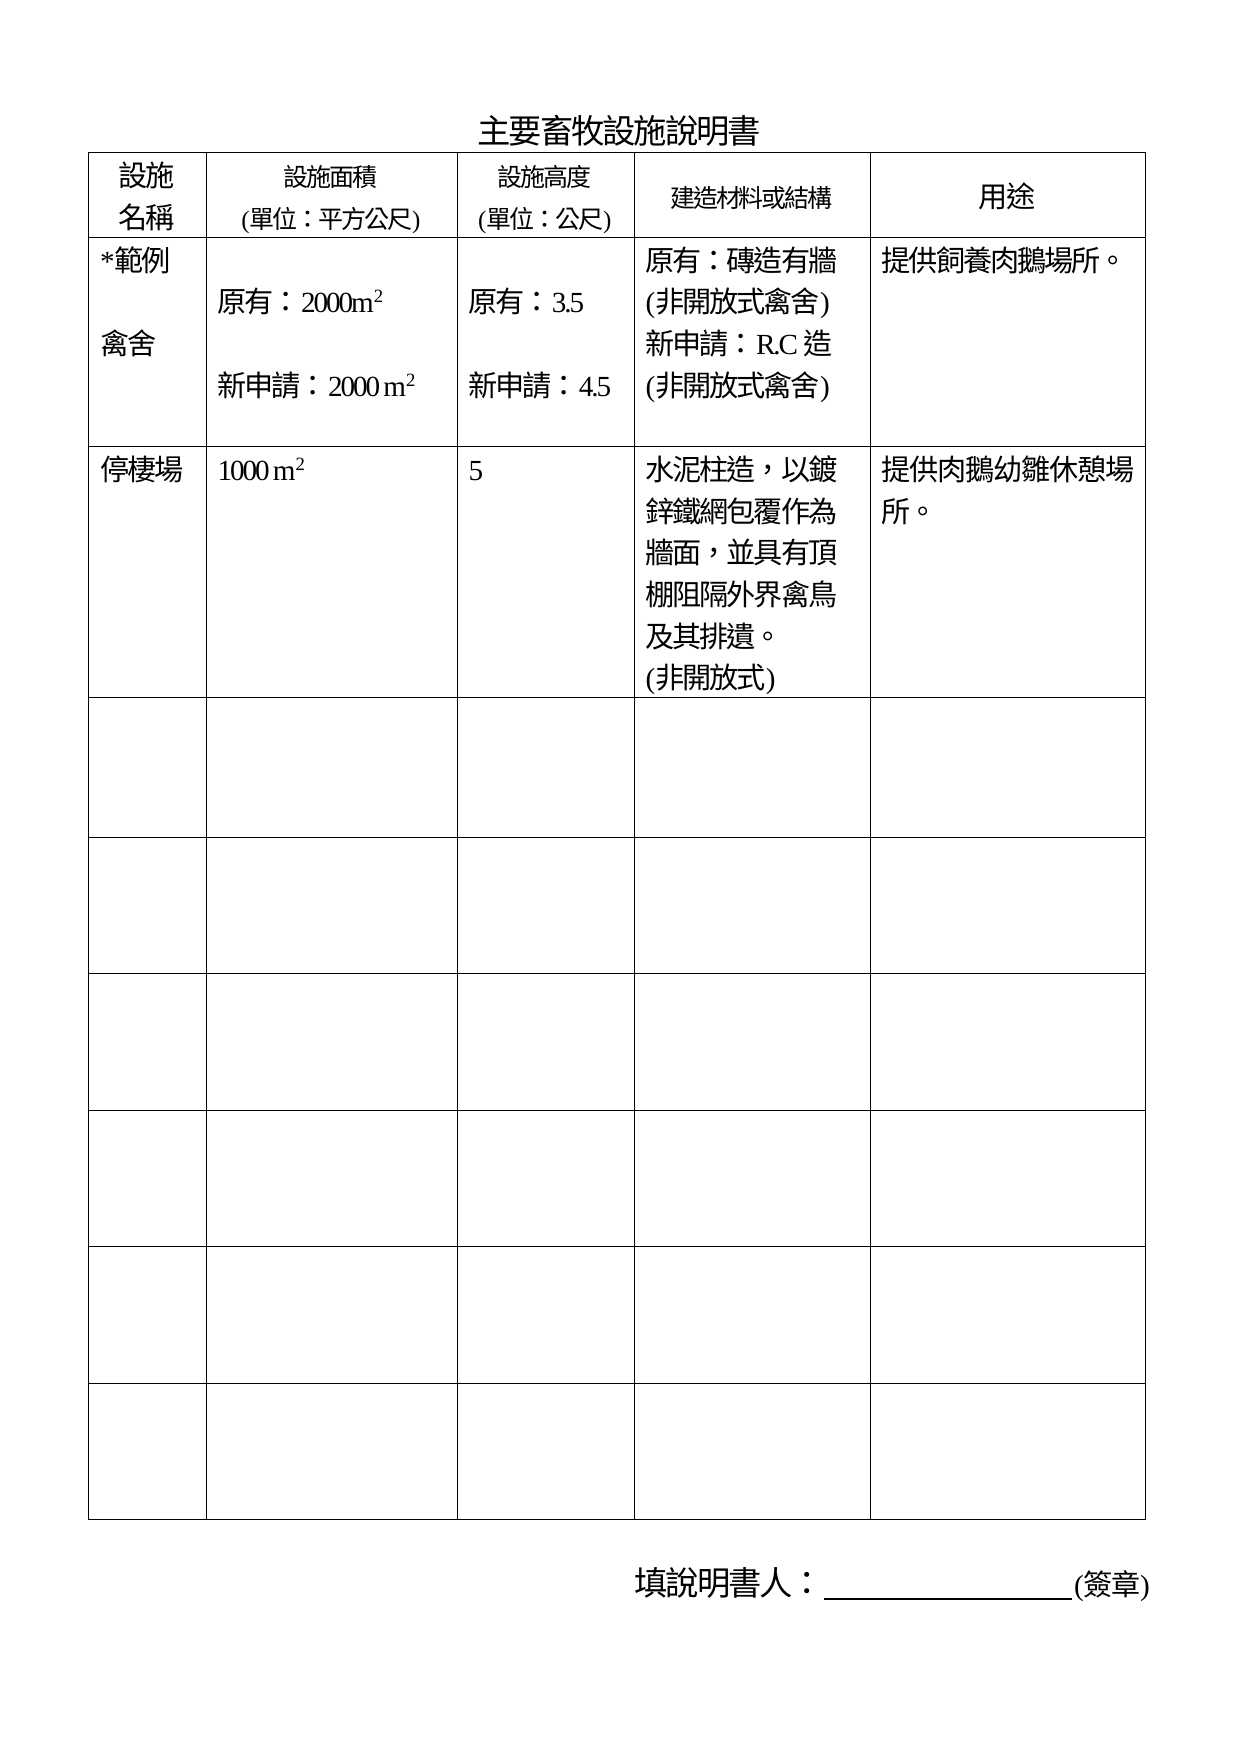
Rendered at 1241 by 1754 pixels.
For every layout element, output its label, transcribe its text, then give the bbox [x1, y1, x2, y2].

table_cell [207, 1111, 457, 1246]
table_cell 提供飼養肉鵝場所。 [871, 238, 1145, 446]
table_cell [635, 698, 870, 837]
table_cell [871, 1247, 1145, 1383]
table_cell [635, 838, 870, 973]
table_cell [207, 698, 457, 837]
table_cell [207, 838, 457, 973]
table_header 建造材料或結構 [635, 153, 870, 237]
table_header 設施面積 (單位：平方公尺) [207, 153, 457, 237]
text 填說明書人： (簽章) [89, 1562, 1152, 1603]
table_cell [207, 1384, 457, 1519]
table_cell [871, 698, 1145, 837]
table_cell [458, 698, 634, 837]
table_cell [458, 1384, 634, 1519]
table_cell [458, 974, 634, 1110]
table_cell [635, 1384, 870, 1519]
table_cell 停棲場 [89, 447, 206, 697]
table_cell [89, 1111, 206, 1246]
table_cell *範例 禽舍 [89, 238, 206, 446]
table_header 用途 [871, 153, 1145, 237]
table_header 設施高度 (單位：公尺) [458, 153, 634, 237]
table_cell 1000 m2 [207, 447, 457, 697]
table_cell [871, 1384, 1145, 1519]
table_cell [89, 974, 206, 1110]
table_cell 提供肉鵝幼雛休憩場所。 [871, 447, 1145, 697]
table_cell 5 [458, 447, 634, 697]
table_cell [89, 1247, 206, 1383]
table_cell [635, 1111, 870, 1246]
table_cell [635, 1247, 870, 1383]
table_cell [871, 838, 1145, 973]
table_cell [635, 974, 870, 1110]
table_cell [458, 1111, 634, 1246]
table_cell 原有：2000m2 新申請：2000 m2 [207, 238, 457, 446]
table_cell [458, 1247, 634, 1383]
table_cell [89, 838, 206, 973]
table_cell [871, 974, 1145, 1110]
table_cell [207, 974, 457, 1110]
table_cell 原有：磚造有牆 (非開放式禽舍) 新申請：R.C造 (非開放式禽舍) [635, 238, 870, 446]
table_cell [89, 1384, 206, 1519]
table_cell 水泥柱造，以鍍鋅鐵網包覆作為牆面，並具有頂棚阻隔外界禽鳥及其排遺。 (非開放式) [635, 447, 870, 697]
text 主要畜牧設施說明書 [89, 111, 1152, 152]
table_cell [207, 1247, 457, 1383]
table_cell 原有：3.5 新申請：4.5 [458, 238, 634, 446]
table_cell [458, 838, 634, 973]
table_header 設施 名稱 [89, 153, 206, 237]
table_cell [871, 1111, 1145, 1246]
table_cell [89, 698, 206, 837]
